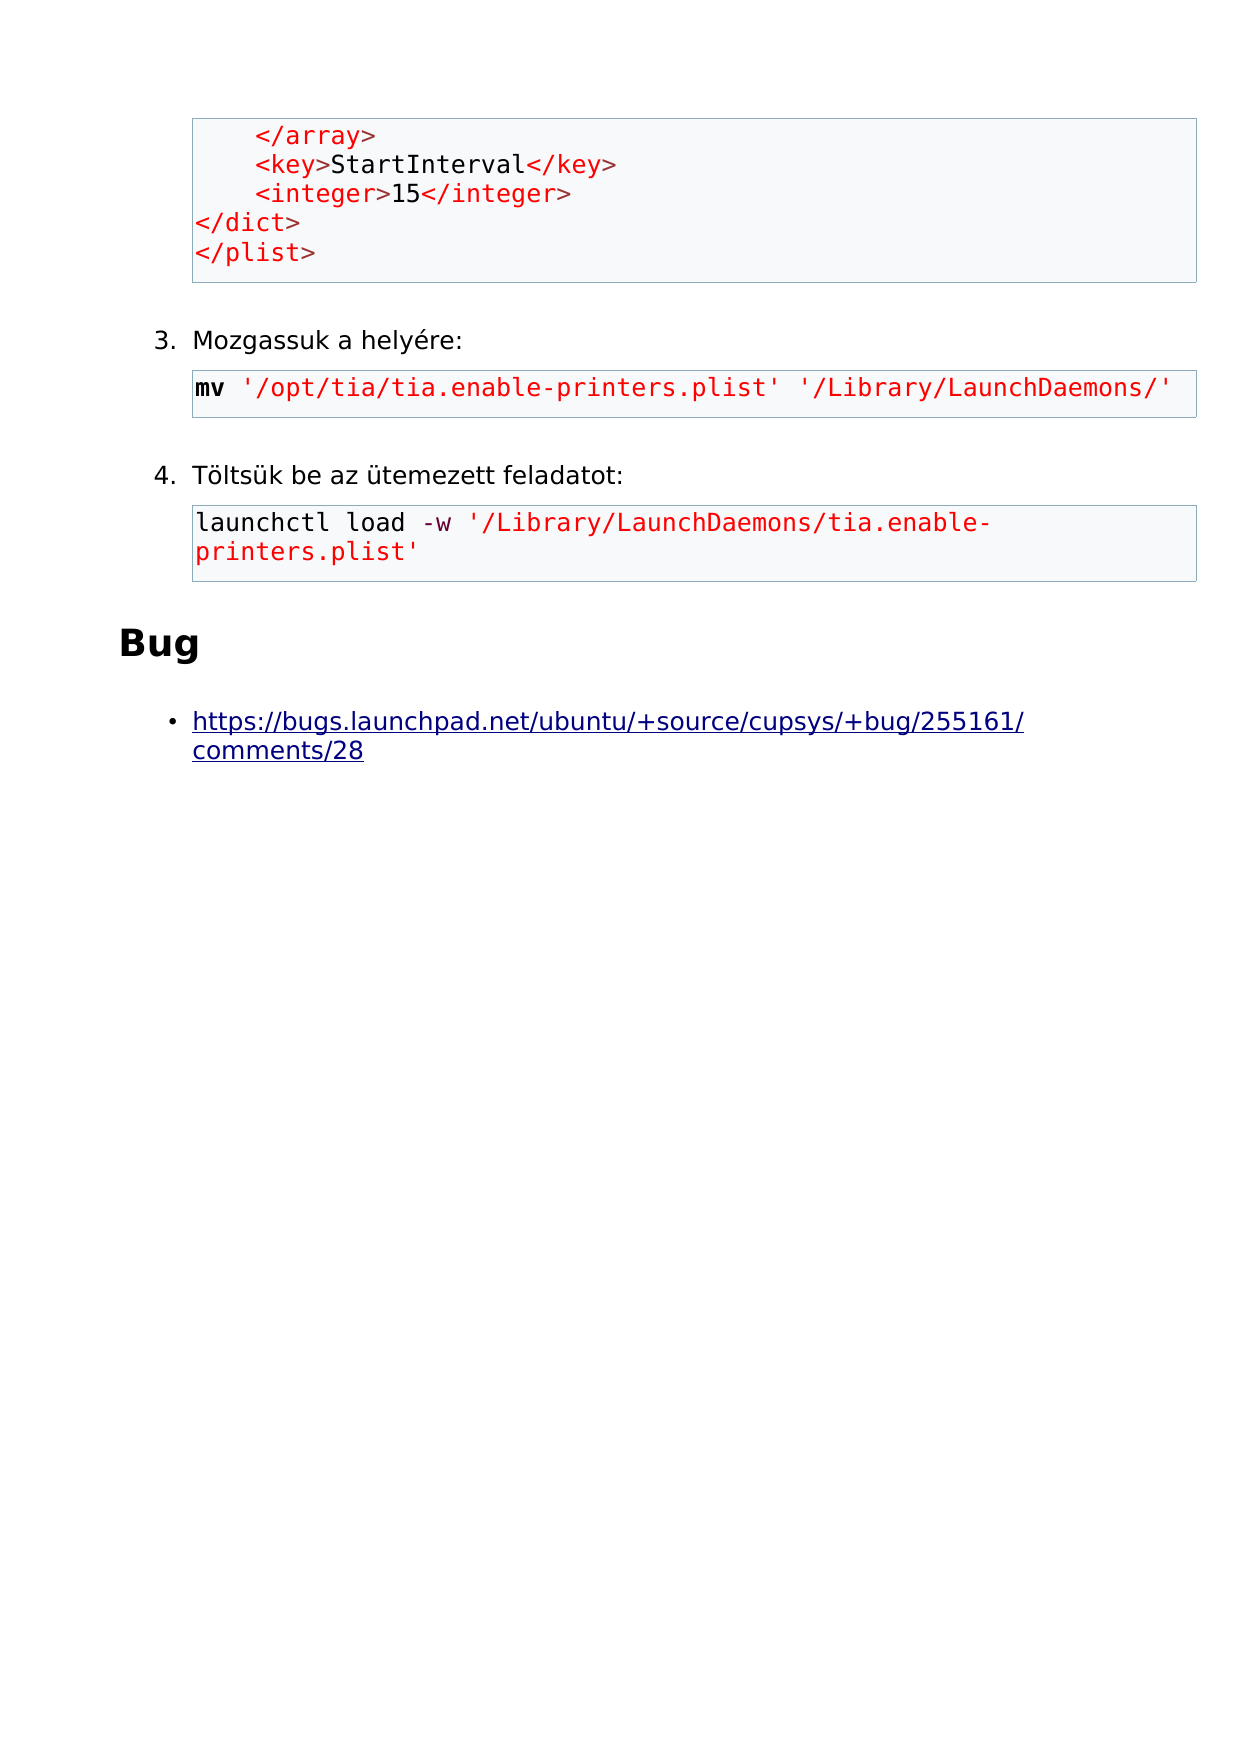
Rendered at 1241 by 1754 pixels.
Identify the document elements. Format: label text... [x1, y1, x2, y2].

list https://bugs.launchpad.net/ubuntu/+source/cupsys/+bug/255161/comments/28 [177, 707, 1122, 765]
list Töltsük be az ütemezett feladatot: [177, 461, 1122, 490]
list Mozgassuk a helyére: [177, 326, 1122, 355]
table_header </array> <key>StartInterval</key> <integer>15</integer> </dict> </plist> [193, 119, 1196, 282]
subtitle Bug [118, 621, 1122, 665]
table_header launchctl load -w '/Library/LaunchDaemons/tia.enable-printers.plist' [193, 506, 1196, 581]
table_header mv '/opt/tia/tia.enable-printers.plist' '/Library/LaunchDaemons/' [193, 371, 1196, 417]
